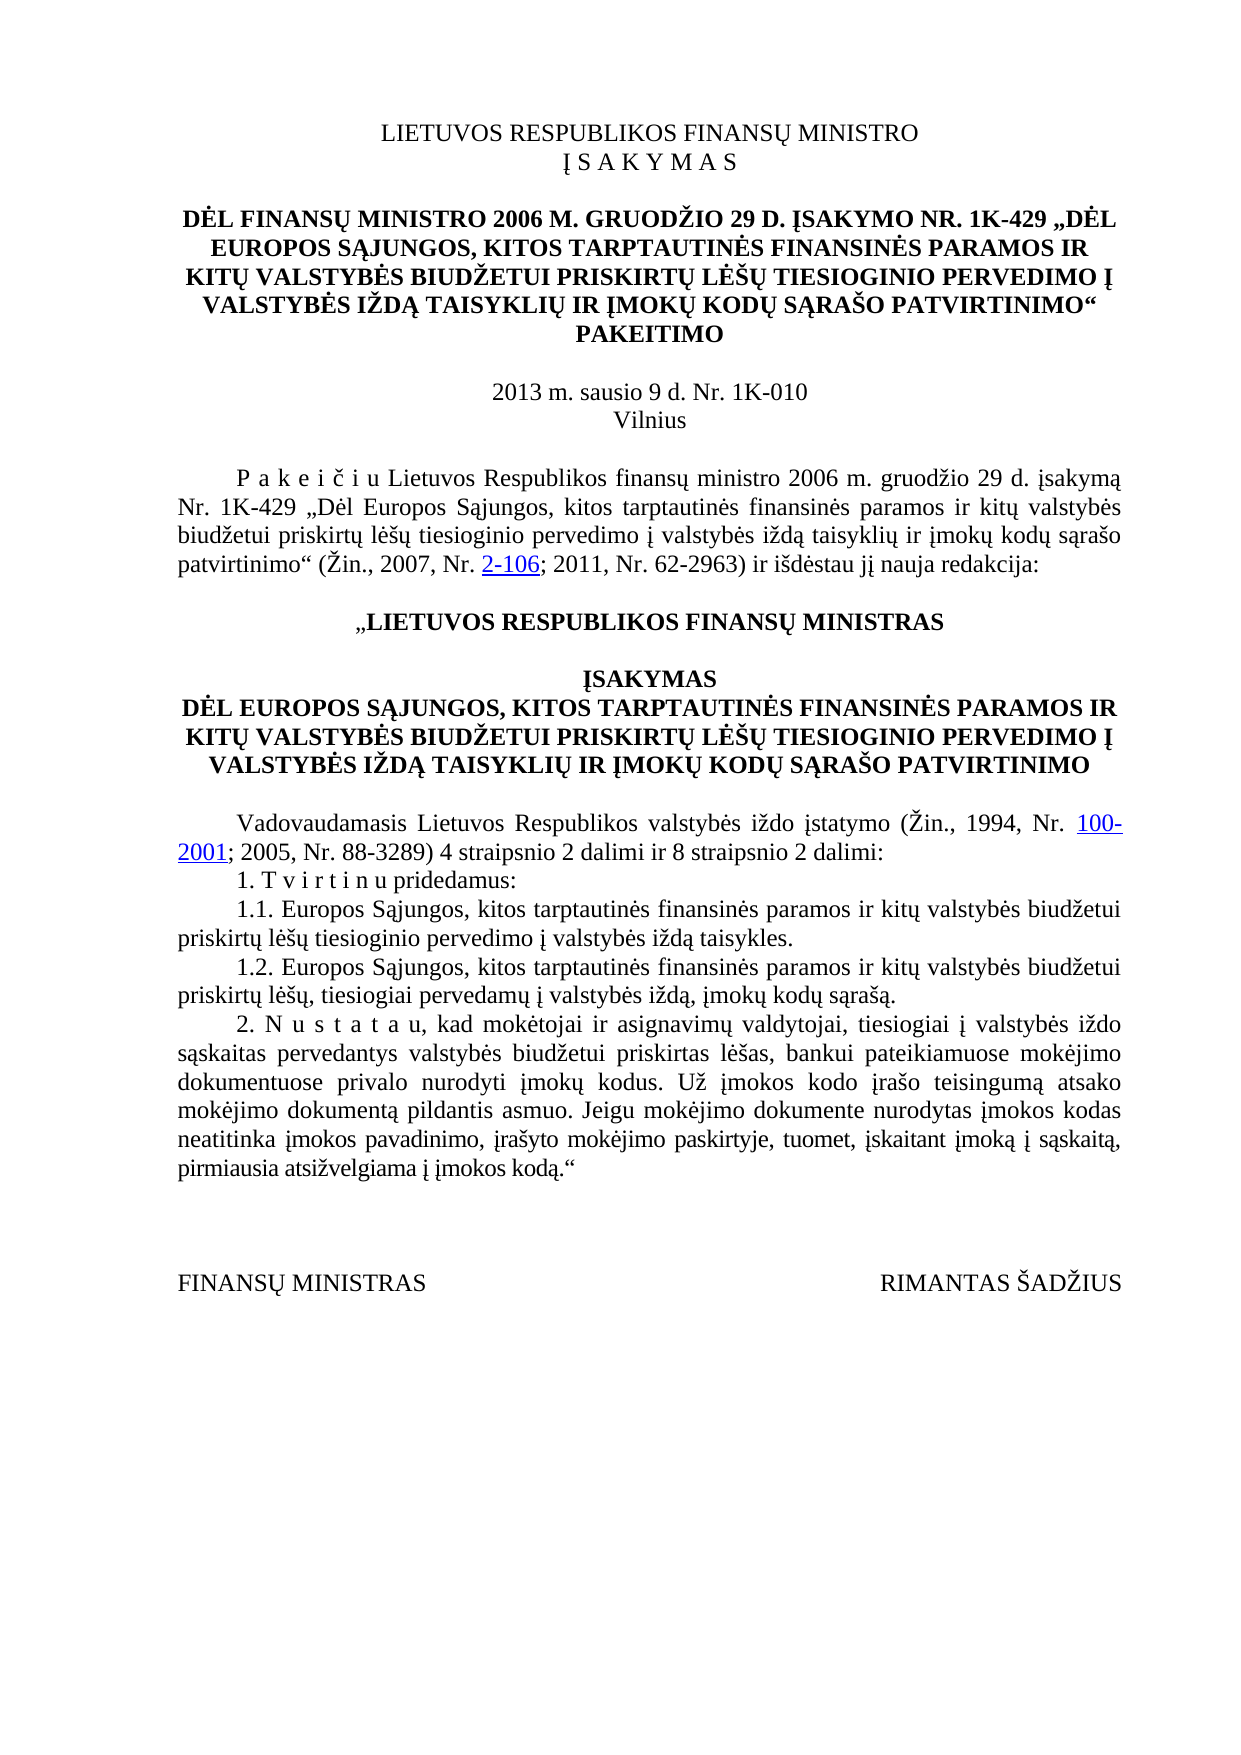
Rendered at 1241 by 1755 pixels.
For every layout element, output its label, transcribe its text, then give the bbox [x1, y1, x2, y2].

text 2013 m. sausio 9 d. Nr. 1K-010 [177, 377, 1122, 406]
text 2. N u s t a t a u, kad mokėtojai ir asignavimų valdytojai, tiesiogiai į valstybės iždo sąskaitas pervedantys valstybės biudžetui priskirtas lėšas, bankui pateikiamuose mokėjimo dokumentuose privalo nurodyti įmokų kodus. Už įmokos kodo įrašo teisingumą atsako mokėjimo dokumentą pildantis asmuo. Jeigu mokėjimo dokumente nurodytas įmokos kodas neatitinka įmokos pavadinimo, įrašyto mokėjimo paskirtyje, tuomet, įskaitant įmoką į sąskaitą, pirmiausia atsižvelgiama į įmokos kodą.“ [177, 1009, 1122, 1182]
text LIETUVOS RESPUBLIKOS FINANSŲ MINISTRO [177, 118, 1122, 147]
text DĖL EUROPOS SĄJUNGOS, KITOS TARPTAUTINĖS FINANSINĖS PARAMOS IR KITŲ VALSTYBĖS BIUDŽETUI PRISKIRTŲ LĖŠŲ TIESIOGINIO PERVEDIMO Į VALSTYBĖS IŽDĄ TAISYKLIŲ IR ĮMOKŲ KODŲ SĄRAŠO PATVIRTINIMO [177, 693, 1122, 779]
text P a k e i č i u Lietuvos Respublikos finansų ministro 2006 m. gruodžio 29 d. įsakymą Nr. 1K-429 „Dėl Europos Sąjungos, kitos tarptautinės finansinės paramos ir kitų valstybės biudžetui priskirtų lėšų tiesioginio pervedimo į valstybės iždą taisyklių ir įmokų kodų sąrašo patvirtinimo“ (Žin., 2007, Nr. 2-106; 2011, Nr. 62-2963) ir išdėstau jį nauja redakcija: [177, 463, 1122, 578]
text Vadovaudamasis Lietuvos Respublikos valstybės iždo įstatymo (Žin., 1994, Nr. 100-2001; 2005, Nr. 88-3289) 4 straipsnio 2 dalimi ir 8 straipsnio 2 dalimi: [177, 808, 1122, 866]
text ĮSAKYMAS [177, 664, 1122, 693]
text FINANSŲ MINISTRAS RIMANTAS ŠADŽIUS [177, 1268, 1122, 1297]
text 1. T v i r t i n u pridedamus: [177, 866, 1122, 894]
text Į S A K Y M A S [177, 147, 1122, 176]
text „LIETUVOS RESPUBLIKOS FINANSŲ MINISTRAS [177, 607, 1122, 636]
text 1.1. Europos Sąjungos, kitos tarptautinės finansinės paramos ir kitų valstybės biudžetui priskirtų lėšų tiesioginio pervedimo į valstybės iždą taisykles. [177, 894, 1122, 952]
text 1.2. Europos Sąjungos, kitos tarptautinės finansinės paramos ir kitų valstybės biudžetui priskirtų lėšų, tiesiogiai pervedamų į valstybės iždą, įmokų kodų sąrašą. [177, 952, 1122, 1009]
text DĖL FINANSŲ MINISTRO 2006 M. GRUODŽIO 29 D. ĮSAKYMO Nr. 1K-429 „DĖL EUROPOS SĄJUNGOS, KITOS TARPTAUTINĖS FINANSINĖS PARAMOS IR KITŲ VALSTYBĖS BIUDŽETUI PRISKIRTŲ LĖŠŲ TIESIOGINIO PERVEDIMO Į VALSTYBĖS IŽDĄ TAISYKLIŲ IR ĮMOKŲ KODŲ SĄRAŠO PATVIRTINIMO“ PAKEITIMO [177, 204, 1122, 348]
text Vilnius [177, 406, 1122, 434]
